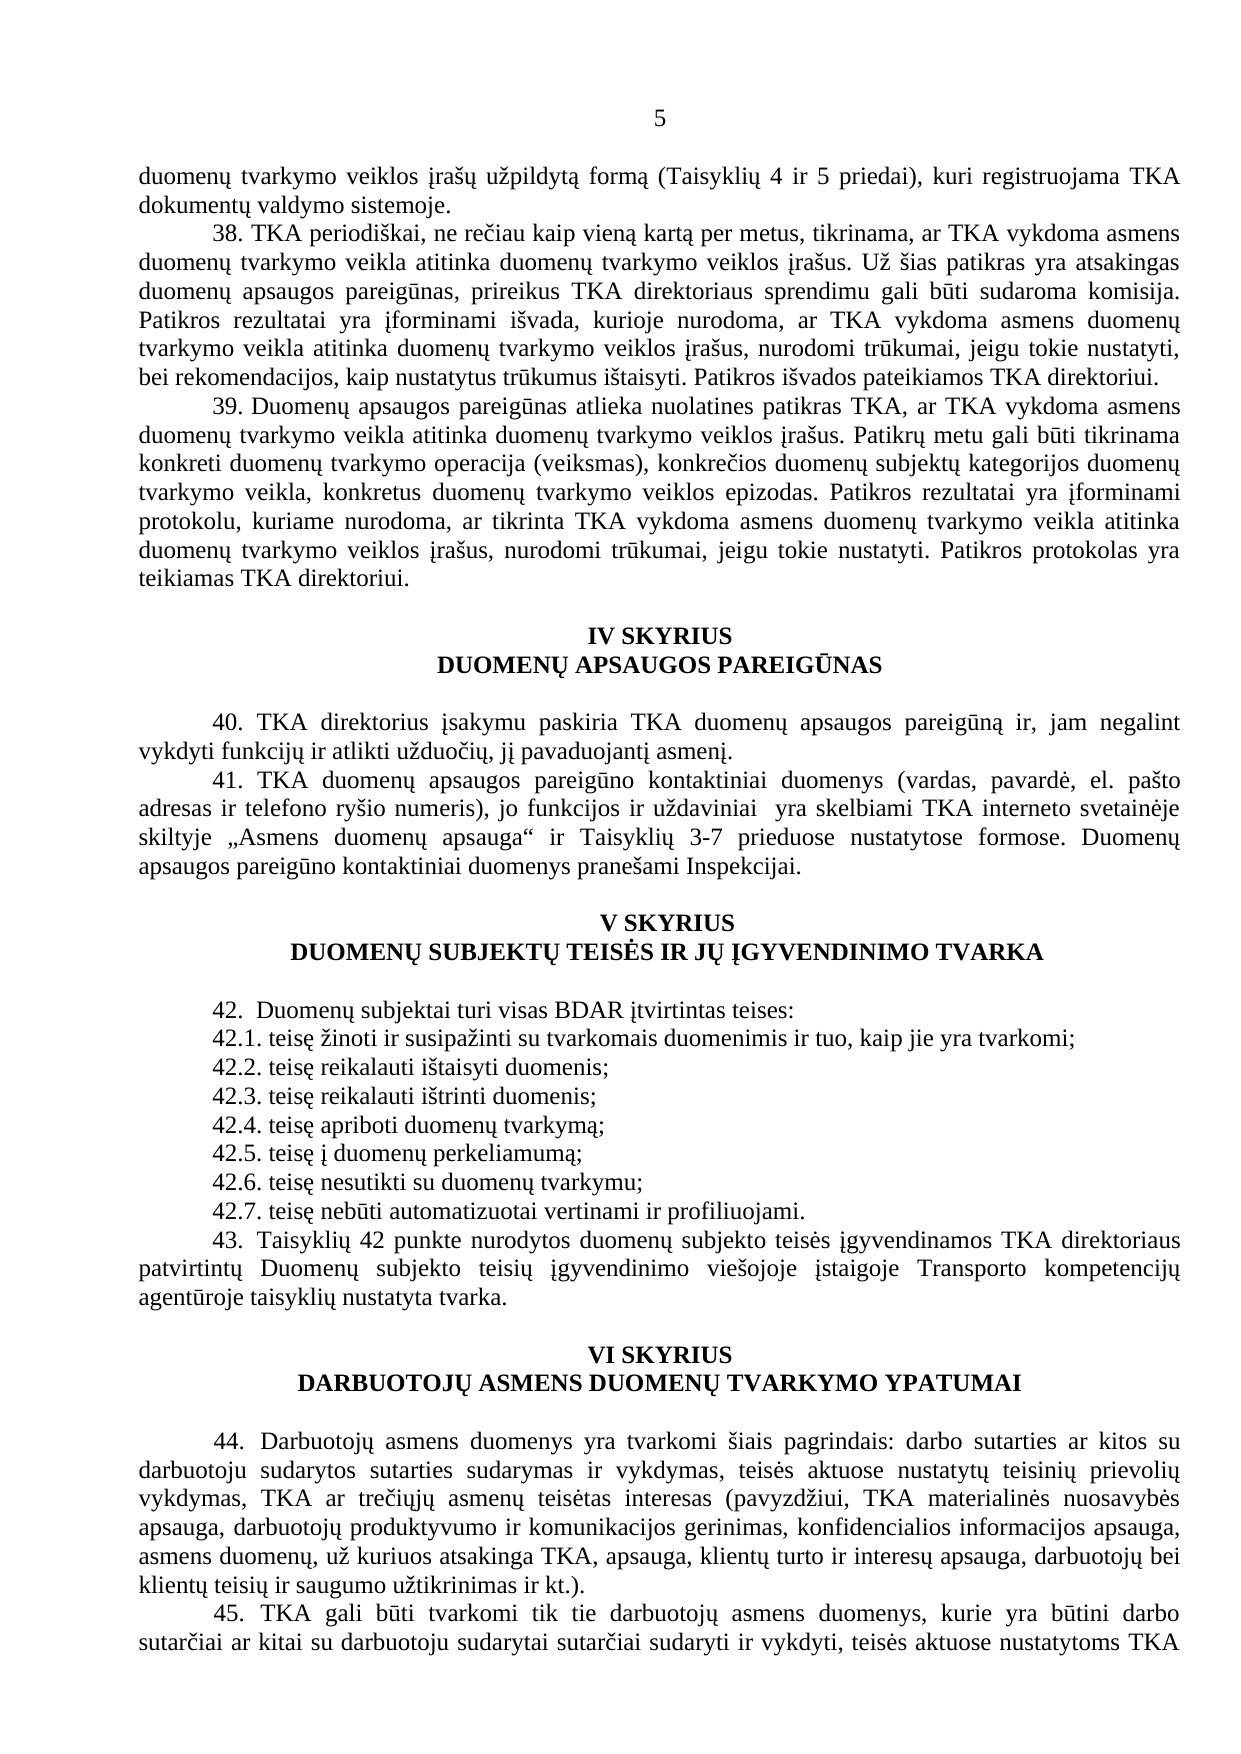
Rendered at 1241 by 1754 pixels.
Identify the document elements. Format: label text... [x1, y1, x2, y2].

text 39. Duomenų apsaugos pareigūnas atlieka nuolatines patikras TKA, ar TKA vykdoma asmens duomenų tvarkymo veikla atitinka duomenų tvarkymo veiklos įrašus. Patikrų metu gali būti tikrinama konkreti duomenų tvarkymo operacija (veiksmas), konkrečios duomenų subjektų kategorijos duomenų tvarkymo veikla, konkretus duomenų tvarkymo veiklos epizodas. Patikros rezultatai yra įforminami protokolu, kuriame nurodoma, ar tikrinta TKA vykdoma asmens duomenų tvarkymo veikla atitinka duomenų tvarkymo veiklos įrašus, nurodomi trūkumai, jeigu tokie nustatyti. Patikros protokolas yra teikiamas TKA direktoriui. [138, 391, 1181, 592]
text DUOMENŲ SUBJEKTŲ TEISĖS IR JŲ ĮGYVENDINIMO TVARKA [153, 937, 1181, 966]
text 42.2. teisę reikalauti ištaisyti duomenis; [212, 1052, 1181, 1081]
text 40. TKA direktorius įsakymu paskiria TKA duomenų apsaugos pareigūną ir, jam negalint vykdyti funkcijų ir atlikti užduočių, jį pavaduojantį asmenį. [138, 707, 1181, 765]
text DARBUOTOJŲ ASMENS DUOMENŲ TVARKYMO YPATUMAI [138, 1368, 1181, 1397]
text 42.7. teisę nebūti automatizuotai vertinami ir profiliuojami. [138, 1196, 1181, 1225]
text DUOMENŲ APSAUGOS PAREIGŪNAS [138, 650, 1181, 678]
text 38. TKA periodiškai, ne rečiau kaip vieną kartą per metus, tikrinama, ar TKA vykdoma asmens duomenų tvarkymo veikla atitinka duomenų tvarkymo veiklos įrašus. Už šias patikras yra atsakingas duomenų apsaugos pareigūnas, prireikus TKA direktoriaus sprendimu gali būti sudaroma komisija. Patikros rezultatai yra įforminami išvada, kurioje nurodoma, ar TKA vykdoma asmens duomenų tvarkymo veikla atitinka duomenų tvarkymo veiklos įrašus, nurodomi trūkumai, jeigu tokie nustatyti, bei rekomendacijos, kaip nustatytus trūkumus ištaisyti. Patikros išvados pateikiamos TKA direktoriui. [138, 218, 1181, 391]
text 45. TKA gali būti tvarkomi tik tie darbuotojų asmens duomenys, kurie yra būtini darbo sutarčiai ar kitai su darbuotoju sudarytai sutarčiai sudaryti ir vykdyti, teisės aktuose nustatytoms TKA [138, 1598, 1181, 1656]
text V SKYRIUS [153, 908, 1181, 937]
text 42.4. teisę apriboti duomenų tvarkymą; [212, 1110, 1181, 1138]
text 42.5. teisę į duomenų perkeliamumą; [212, 1138, 1181, 1167]
text 43. Taisyklių 42 punkte nurodytos duomenų subjekto teisės įgyvendinamos TKA direktoriaus patvirtintų Duomenų subjekto teisių įgyvendinimo viešojoje įstaigoje Transporto kompetencijų agentūroje taisyklių nustatyta tvarka. [138, 1225, 1181, 1311]
text 42.3. teisę reikalauti ištrinti duomenis; [212, 1081, 1181, 1110]
text VI SKYRIUS [138, 1340, 1181, 1368]
text 42. Duomenų subjektai turi visas BDAR įtvirtintas teises: [212, 995, 1181, 1023]
text 44. Darbuotojų asmens duomenys yra tvarkomi šiais pagrindais: darbo sutarties ar kitos su darbuotoju sudarytos sutarties sudarymas ir vykdymas, teisės aktuose nustatytų teisinių prievolių vykdymas, TKA ar trečiųjų asmenų teisėtas interesas (pavyzdžiui, TKA materialinės nuosavybės apsauga, darbuotojų produktyvumo ir komunikacijos gerinimas, konfidencialios informacijos apsauga, asmens duomenų, už kuriuos atsakinga TKA, apsauga, klientų turto ir interesų apsauga, darbuotojų bei klientų teisių ir saugumo užtikrinimas ir kt.). [138, 1426, 1181, 1598]
text IV SKYRIUS [138, 621, 1181, 650]
text 41. TKA duomenų apsaugos pareigūno kontaktiniai duomenys (vardas, pavardė, el. pašto adresas ir telefono ryšio numeris), jo funkcijos ir uždaviniai yra skelbiami TKA interneto svetainėje skiltyje „Asmens duomenų apsauga“ ir Taisyklių 3-7 prieduose nustatytose formose. Duomenų apsaugos pareigūno kontaktiniai duomenys pranešami Inspekcijai. [138, 765, 1181, 880]
text 42.6. teisę nesutikti su duomenų tvarkymu; [212, 1167, 1181, 1196]
text duomenų tvarkymo veiklos įrašų užpildytą formą (Taisyklių 4 ir 5 priedai), kuri registruojama TKA dokumentų valdymo sistemoje. [138, 161, 1181, 218]
text 42.1. teisę žinoti ir susipažinti su tvarkomais duomenimis ir tuo, kaip jie yra tvarkomi; [212, 1023, 1181, 1052]
